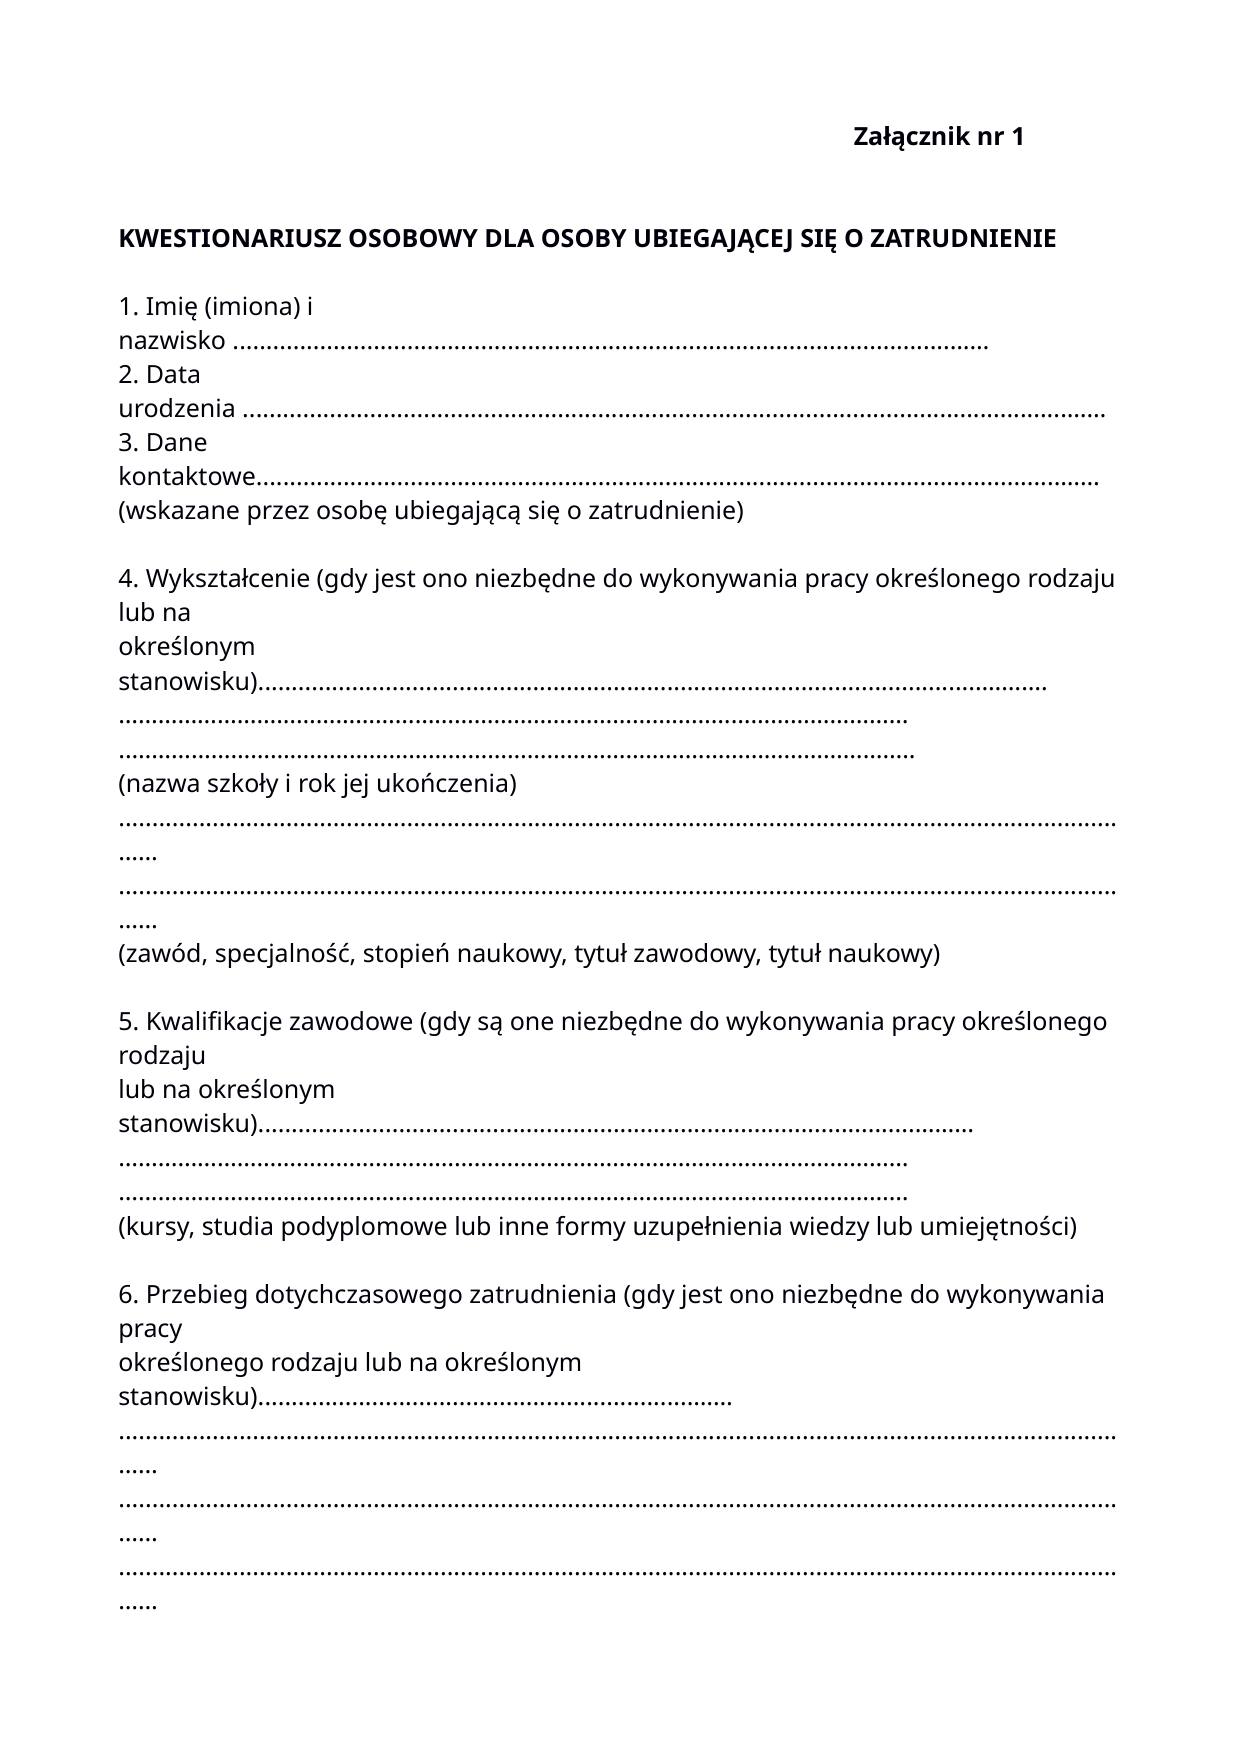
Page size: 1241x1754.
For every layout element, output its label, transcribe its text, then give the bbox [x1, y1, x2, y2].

text .....................................................................................................................................................…… [118, 1412, 1122, 1481]
text Załącznik nr 1 [118, 118, 1122, 152]
text 2. Data urodzenia ...........................................................................................................................…… [118, 357, 1122, 425]
text ………………………………………………………………………………………………………… [118, 697, 1122, 731]
text .....................................................................................................................................................…… [118, 867, 1122, 936]
text lub na określonym stanowisku)..................................................................................................……… [118, 1072, 1122, 1140]
text (kursy, studia podyplomowe lub inne formy uzupełnienia wiedzy lub umiejętności) [118, 1208, 1122, 1242]
text .....................................................................................................................................................…… [118, 1549, 1122, 1617]
text .....................................................................................................................................................…… [118, 1481, 1122, 1549]
text 6. Przebieg dotychczasowego zatrudnienia (gdy jest ono niezbędne do wykonywania pracy [118, 1276, 1122, 1344]
text .....................................................................................................................................................…… [118, 799, 1122, 867]
text 4. Wykształcenie (gdy jest ono niezbędne do wykonywania pracy określonego rodzaju lub na [118, 561, 1122, 629]
text określonym stanowisku)............................................................................................................………. [118, 629, 1122, 697]
text (wskazane przez osobę ubiegającą się o zatrudnienie) [118, 493, 1122, 527]
text (zawód, specjalność, stopień naukowy, tytuł zawodowy, tytuł naukowy) [118, 936, 1122, 970]
text ..……………………………………………………………………………………………………….. [118, 731, 1122, 765]
text określonego rodzaju lub na określonym stanowisku).................................................................…… [118, 1344, 1122, 1412]
text 3. Dane kontaktowe........................................................................................................................…… [118, 425, 1122, 493]
text ………………………………………………………………………………………………………… [118, 1140, 1122, 1174]
text KWESTIONARIUSZ OSOBOWY DLA OSOBY UBIEGAJĄCEJ SIĘ O ZATRUDNIENIE [118, 220, 1122, 254]
text 5. Kwalifikacje zawodowe (gdy są one niezbędne do wykonywania pracy określonego rodzaju [118, 1004, 1122, 1072]
text 1. Imię (imiona) i nazwisko ...........................................................................................................…… [118, 288, 1122, 357]
text ………………………………………………………………………………………………………… [118, 1174, 1122, 1208]
text (nazwa szkoły i rok jej ukończenia) [118, 765, 1122, 799]
